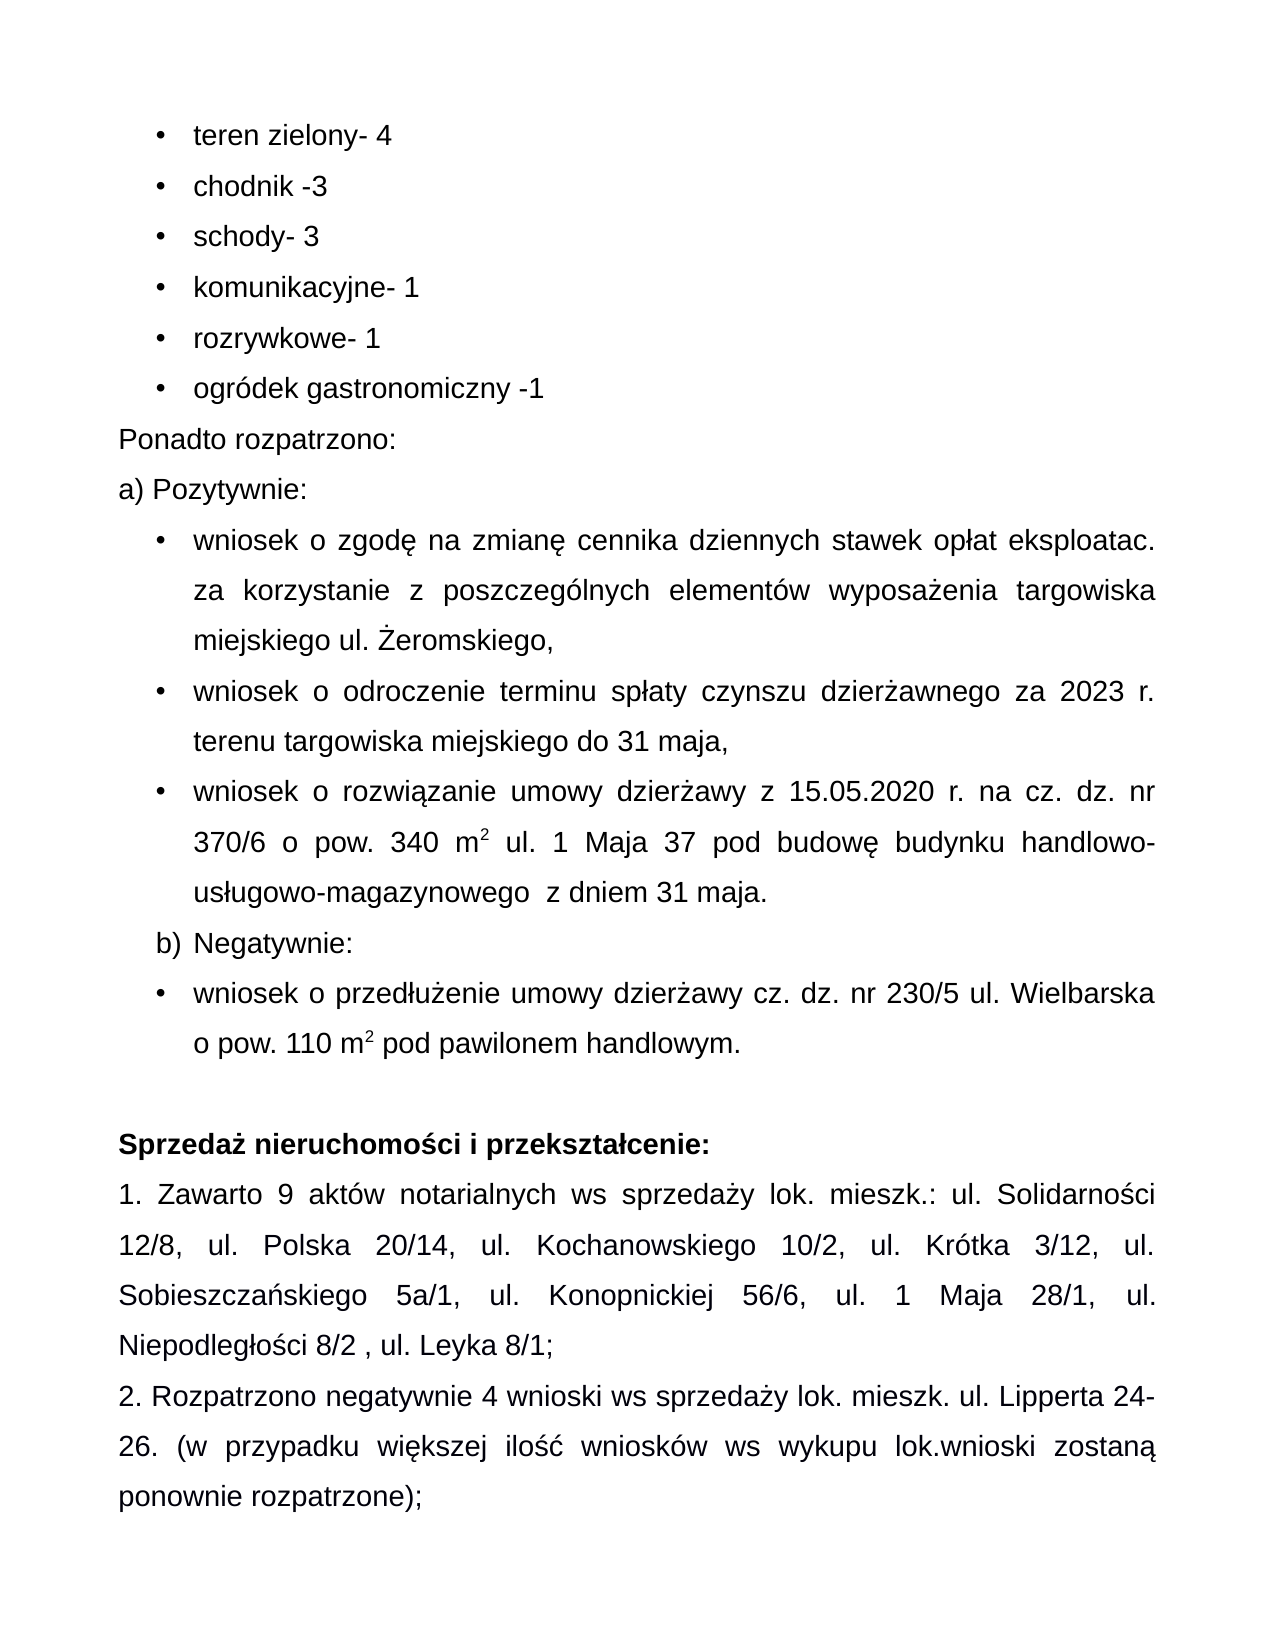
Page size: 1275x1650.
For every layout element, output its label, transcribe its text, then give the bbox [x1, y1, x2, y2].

list chodnik -3 [156, 169, 1157, 202]
list wniosek o przedłużenie umowy dzierżawy cz. dz. nr 230/5 ul. Wielbarska o pow. 110 m2 pod pawilonem handlowym. [156, 976, 1157, 1060]
list wniosek o zgodę na zmianę cennika dziennych stawek opłat eksploatac. za korzystanie z poszczególnych elementów wyposażenia targowiska miejskiego ul. Żeromskiego, [156, 522, 1157, 657]
list wniosek o odroczenie terminu spłaty czynszu dzierżawnego za 2023 r. terenu targowiska miejskiego do 31 maja, [156, 674, 1157, 758]
list komunikacyjne- 1 [156, 270, 1157, 304]
text a) Pozytywnie: [118, 472, 1157, 506]
list wniosek o rozwiązanie umowy dzierżawy z 15.05.2020 r. na cz. dz. nr 370/6 o pow. 340 m2 ul. 1 Maja 37 pod budowę budynku handlowo-usługowo-magazynowego z dniem 31 maja. [156, 774, 1157, 909]
list rozrywkowe- 1 [156, 321, 1157, 354]
list Negatywnie: [156, 926, 1157, 959]
text Sprzedaż nieruchomości i przekształcenie: [118, 1127, 1157, 1161]
list ogródek gastronomiczny -1 [156, 371, 1157, 405]
text 2. Rozpatrzono negatywnie 4 wnioski ws sprzedaży lok. mieszk. ul. Lipperta 24-26. (w przypadku większej ilość wniosków ws wykupu lok.wnioski zostaną ponownie rozpatrzone); [118, 1379, 1157, 1513]
list teren zielony- 4 [156, 118, 1157, 152]
text Ponadto rozpatrzono: [118, 422, 1157, 455]
list schody- 3 [156, 219, 1157, 253]
text 1. Zawarto 9 aktów notarialnych ws sprzedaży lok. mieszk.: ul. Solidarności 12/8, ul. Polska 20/14, ul. Kochanowskiego 10/2, ul. Krótka 3/12, ul. Sobieszczańskiego 5a/1, ul. Konopnickiej 56/6, ul. 1 Maja 28/1, ul. Niepodległości 8/2 , ul. Leyka 8/1; [118, 1177, 1157, 1362]
